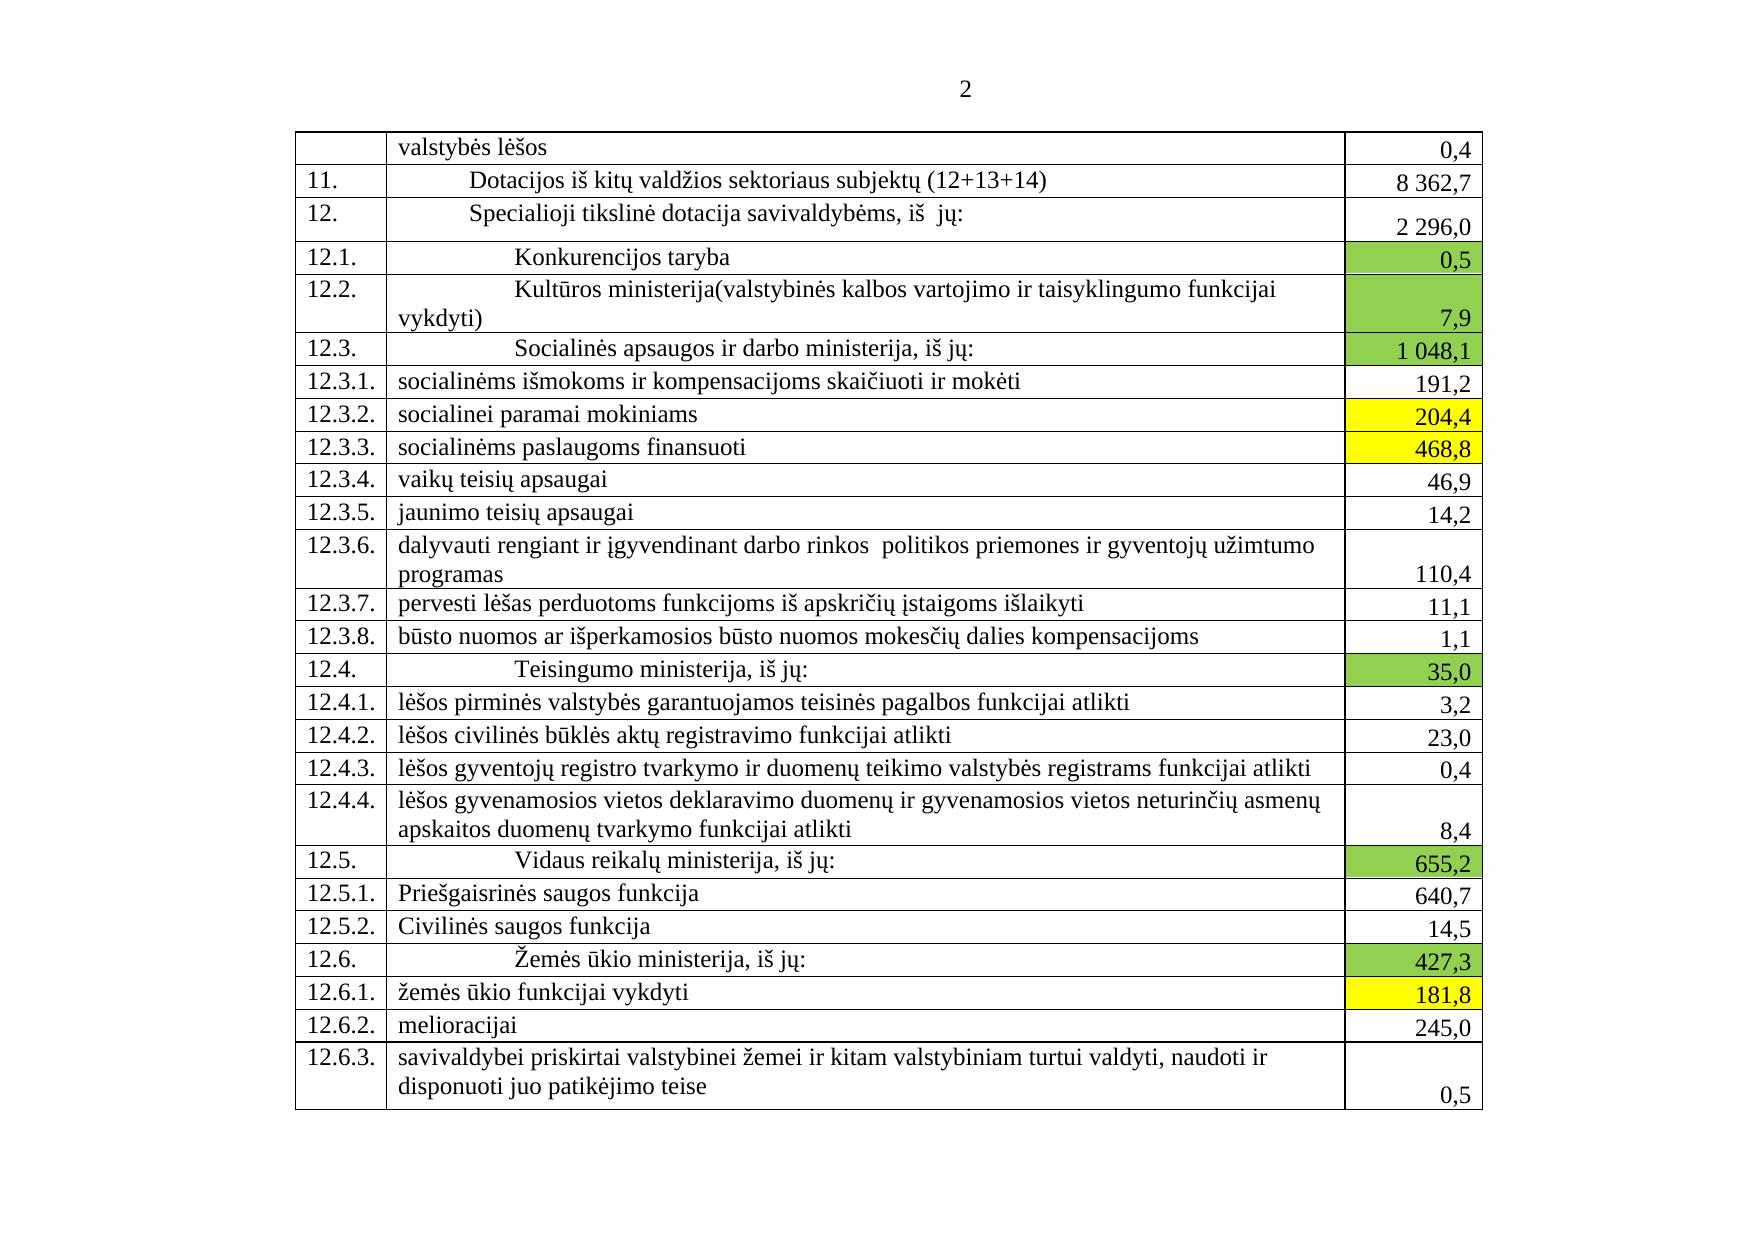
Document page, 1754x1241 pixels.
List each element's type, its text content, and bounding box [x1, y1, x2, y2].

table_cell savivaldybei priskirtai valstybinei žemei ir kitam valstybiniam turtui valdyti, naudoti ir disponuoti juo patikėjimo teise [387, 1043, 1344, 1109]
table_cell Žemės ūkio ministerija, iš jų: [387, 944, 1344, 976]
table_cell 8 362,7 [1346, 165, 1482, 197]
table_cell 427,3 [1346, 944, 1482, 976]
table_cell Priešgaisrinės saugos funkcija [387, 879, 1344, 910]
table_cell Teisingumo ministerija, iš jų: [387, 654, 1344, 686]
table_cell vaikų teisių apsaugai [387, 464, 1344, 496]
table_cell pervesti lėšas perduotoms funkcijoms iš apskričių įstaigoms išlaikyti [387, 589, 1344, 620]
table_cell 12.3. [296, 333, 386, 365]
table_cell Socialinės apsaugos ir darbo ministerija, iš jų: [387, 333, 1344, 365]
table_cell 12.4.3. [296, 753, 386, 784]
table_cell 14,2 [1346, 497, 1482, 529]
table_cell 12. [296, 198, 386, 241]
table_cell 11,1 [1346, 589, 1482, 620]
table_cell 14,5 [1346, 911, 1482, 943]
table_cell 191,2 [1346, 366, 1482, 398]
table_cell 0,4 [1346, 753, 1482, 784]
table_cell 12.2. [296, 275, 386, 332]
table_cell melioracijai [387, 1010, 1344, 1041]
table_cell Vidaus reikalų ministerija, iš jų: [387, 846, 1344, 877]
table_cell 204,4 [1346, 399, 1482, 431]
table_cell 12.6.3. [296, 1043, 386, 1109]
table_cell 12.3.3. [296, 432, 386, 463]
table_cell 12.3.2. [296, 399, 386, 431]
table_cell žemės ūkio funkcijai vykdyti [387, 977, 1344, 1009]
table_cell 655,2 [1346, 846, 1482, 877]
table_cell 0,4 [1346, 133, 1482, 164]
table_cell lėšos pirminės valstybės garantuojamos teisinės pagalbos funkcijai atlikti [387, 687, 1344, 719]
table_cell 3,2 [1346, 687, 1482, 719]
table_cell 0,5 [1346, 1043, 1482, 1109]
table_cell 12.4. [296, 654, 386, 686]
table_cell Kultūros ministerija(valstybinės kalbos vartojimo ir taisyklingumo funkcijai vykdyti) [387, 275, 1344, 332]
table_cell socialinėms išmokoms ir kompensacijoms skaičiuoti ir mokėti [387, 366, 1344, 398]
table_cell lėšos gyvenamosios vietos deklaravimo duomenų ir gyvenamosios vietos neturinčių asmenų apskaitos duomenų tvarkymo funkcijai atlikti [387, 785, 1344, 844]
table_cell 46,9 [1346, 464, 1482, 496]
table_cell 468,8 [1346, 432, 1482, 463]
table_cell valstybės lėšos [387, 133, 1344, 164]
table_cell 640,7 [1346, 879, 1482, 910]
table_cell 1,1 [1346, 621, 1482, 653]
table_cell būsto nuomos ar išperkamosios būsto nuomos mokesčių dalies kompensacijoms [387, 621, 1344, 653]
table_cell 12.5. [296, 846, 386, 877]
table_cell jaunimo teisių apsaugai [387, 497, 1344, 529]
table_cell 11. [296, 165, 386, 197]
table_cell 12.6. [296, 944, 386, 976]
table_cell 12.4.4. [296, 785, 386, 844]
table_cell 12.5.2. [296, 911, 386, 943]
table_cell 23,0 [1346, 720, 1482, 752]
table_cell 245,0 [1346, 1010, 1482, 1041]
table_cell 12.4.2. [296, 720, 386, 752]
table_cell 12.3.8. [296, 621, 386, 653]
table_cell socialinėms paslaugoms finansuoti [387, 432, 1344, 463]
table_cell lėšos gyventojų registro tvarkymo ir duomenų teikimo valstybės registrams funkcijai atlikti [387, 753, 1344, 784]
table_cell 12.6.1. [296, 977, 386, 1009]
table_cell 12.1. [296, 242, 386, 273]
table_cell 12.5.1. [296, 879, 386, 910]
table_cell Konkurencijos taryba [387, 242, 1344, 273]
table_cell Specialioji tikslinė dotacija savivaldybėms, iš jų: [387, 198, 1344, 241]
table_cell dalyvauti rengiant ir įgyvendinant darbo rinkos politikos priemones ir gyventojų užimtumo programas [387, 530, 1344, 587]
table_cell 8,4 [1346, 785, 1482, 844]
table_cell 0,5 [1346, 242, 1482, 273]
table_cell 12.3.5. [296, 497, 386, 529]
table_cell 12.3.1. [296, 366, 386, 398]
table_cell 35,0 [1346, 654, 1482, 686]
table_cell 181,8 [1346, 977, 1482, 1009]
table_cell 2 296,0 [1346, 198, 1482, 241]
table_cell 110,4 [1346, 530, 1482, 587]
table_cell 12.3.4. [296, 464, 386, 496]
table_cell 12.3.7. [296, 589, 386, 620]
table_cell Dotacijos iš kitų valdžios sektoriaus subjektų (12+13+14) [387, 165, 1344, 197]
table_cell [296, 133, 386, 164]
table_cell lėšos civilinės būklės aktų registravimo funkcijai atlikti [387, 720, 1344, 752]
table_cell socialinei paramai mokiniams [387, 399, 1344, 431]
table_cell 12.3.6. [296, 530, 386, 587]
table_cell Civilinės saugos funkcija [387, 911, 1344, 943]
table_cell 12.4.1. [296, 687, 386, 719]
table_cell 1 048,1 [1346, 333, 1482, 365]
table_cell 7,9 [1346, 275, 1482, 332]
table_cell 12.6.2. [296, 1010, 386, 1041]
